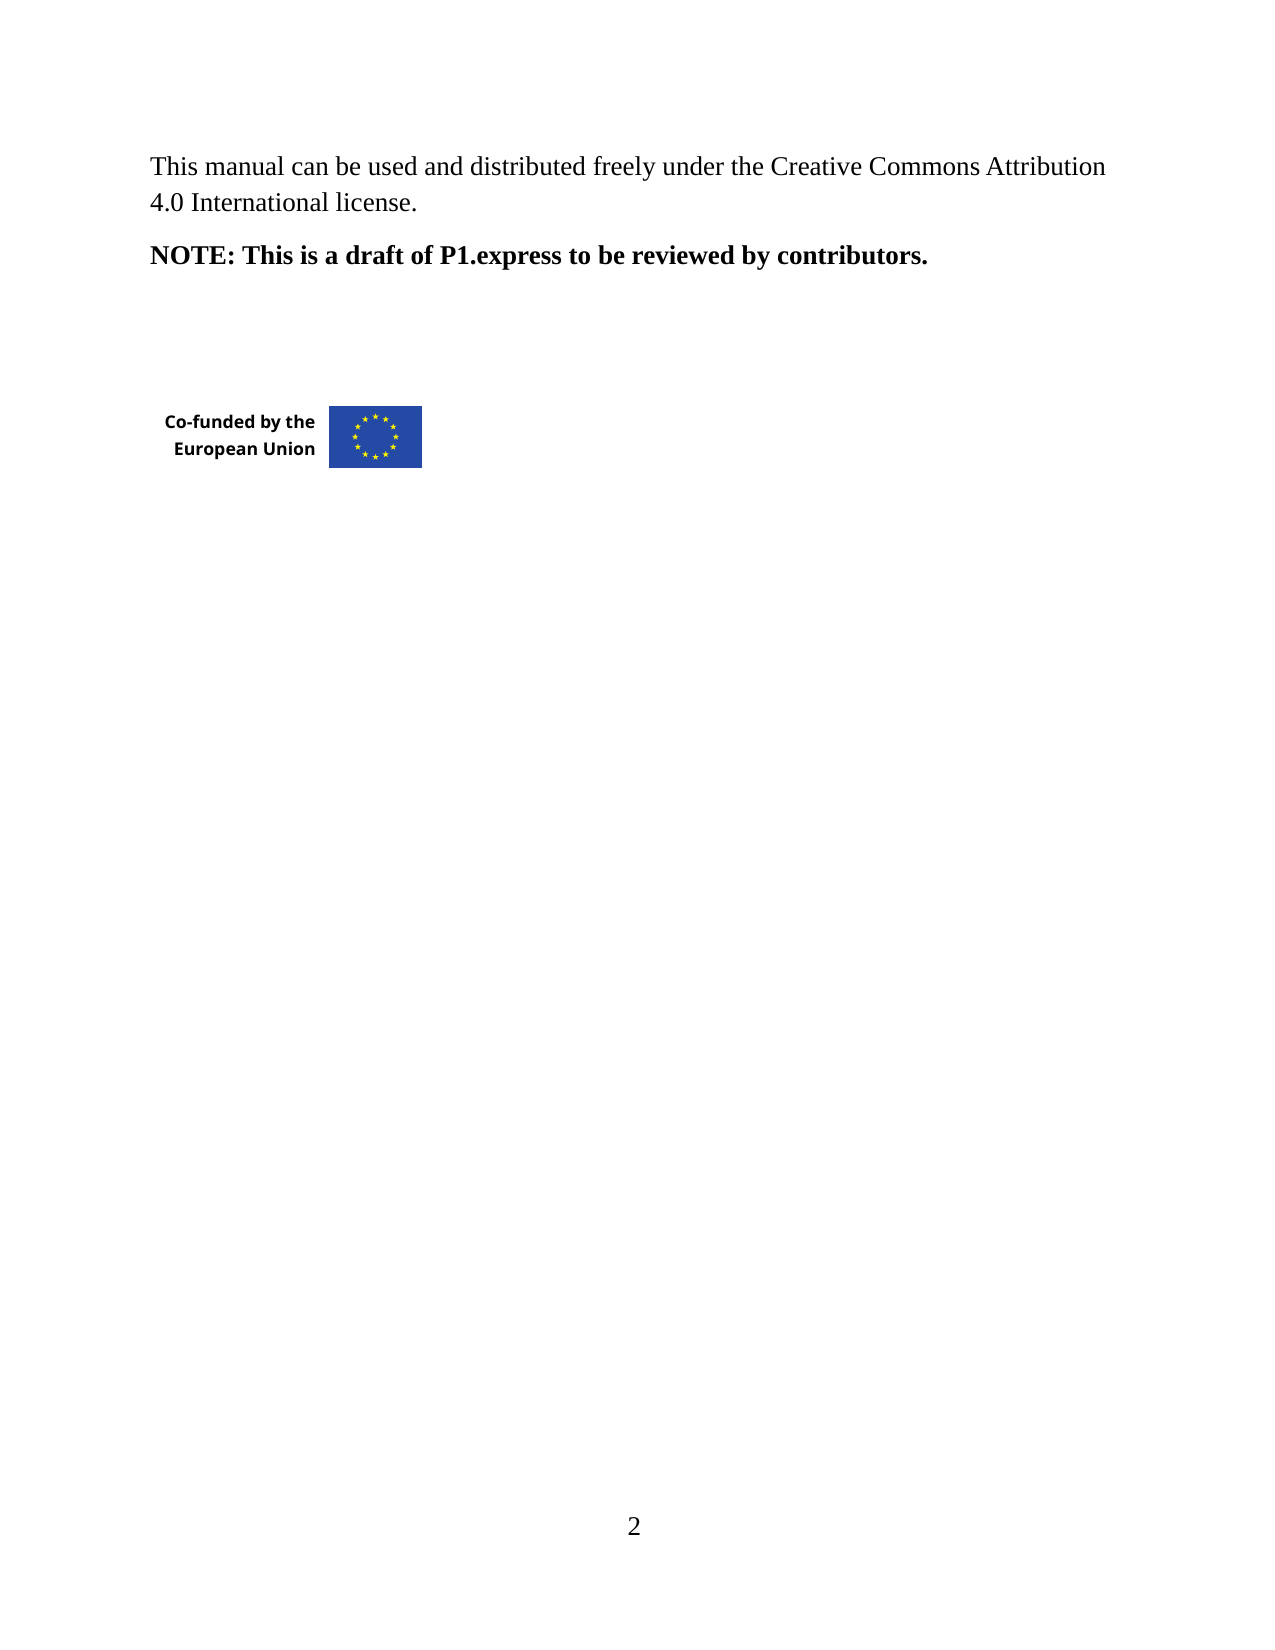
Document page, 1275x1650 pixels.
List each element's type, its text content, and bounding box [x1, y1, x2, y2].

text NOTE: This is a draft of P1.express to be reviewed by contributors. [150, 239, 1125, 271]
text This manual can be used and distributed freely under the Creative Commons Attribution 4.0 International license. [150, 150, 1125, 217]
